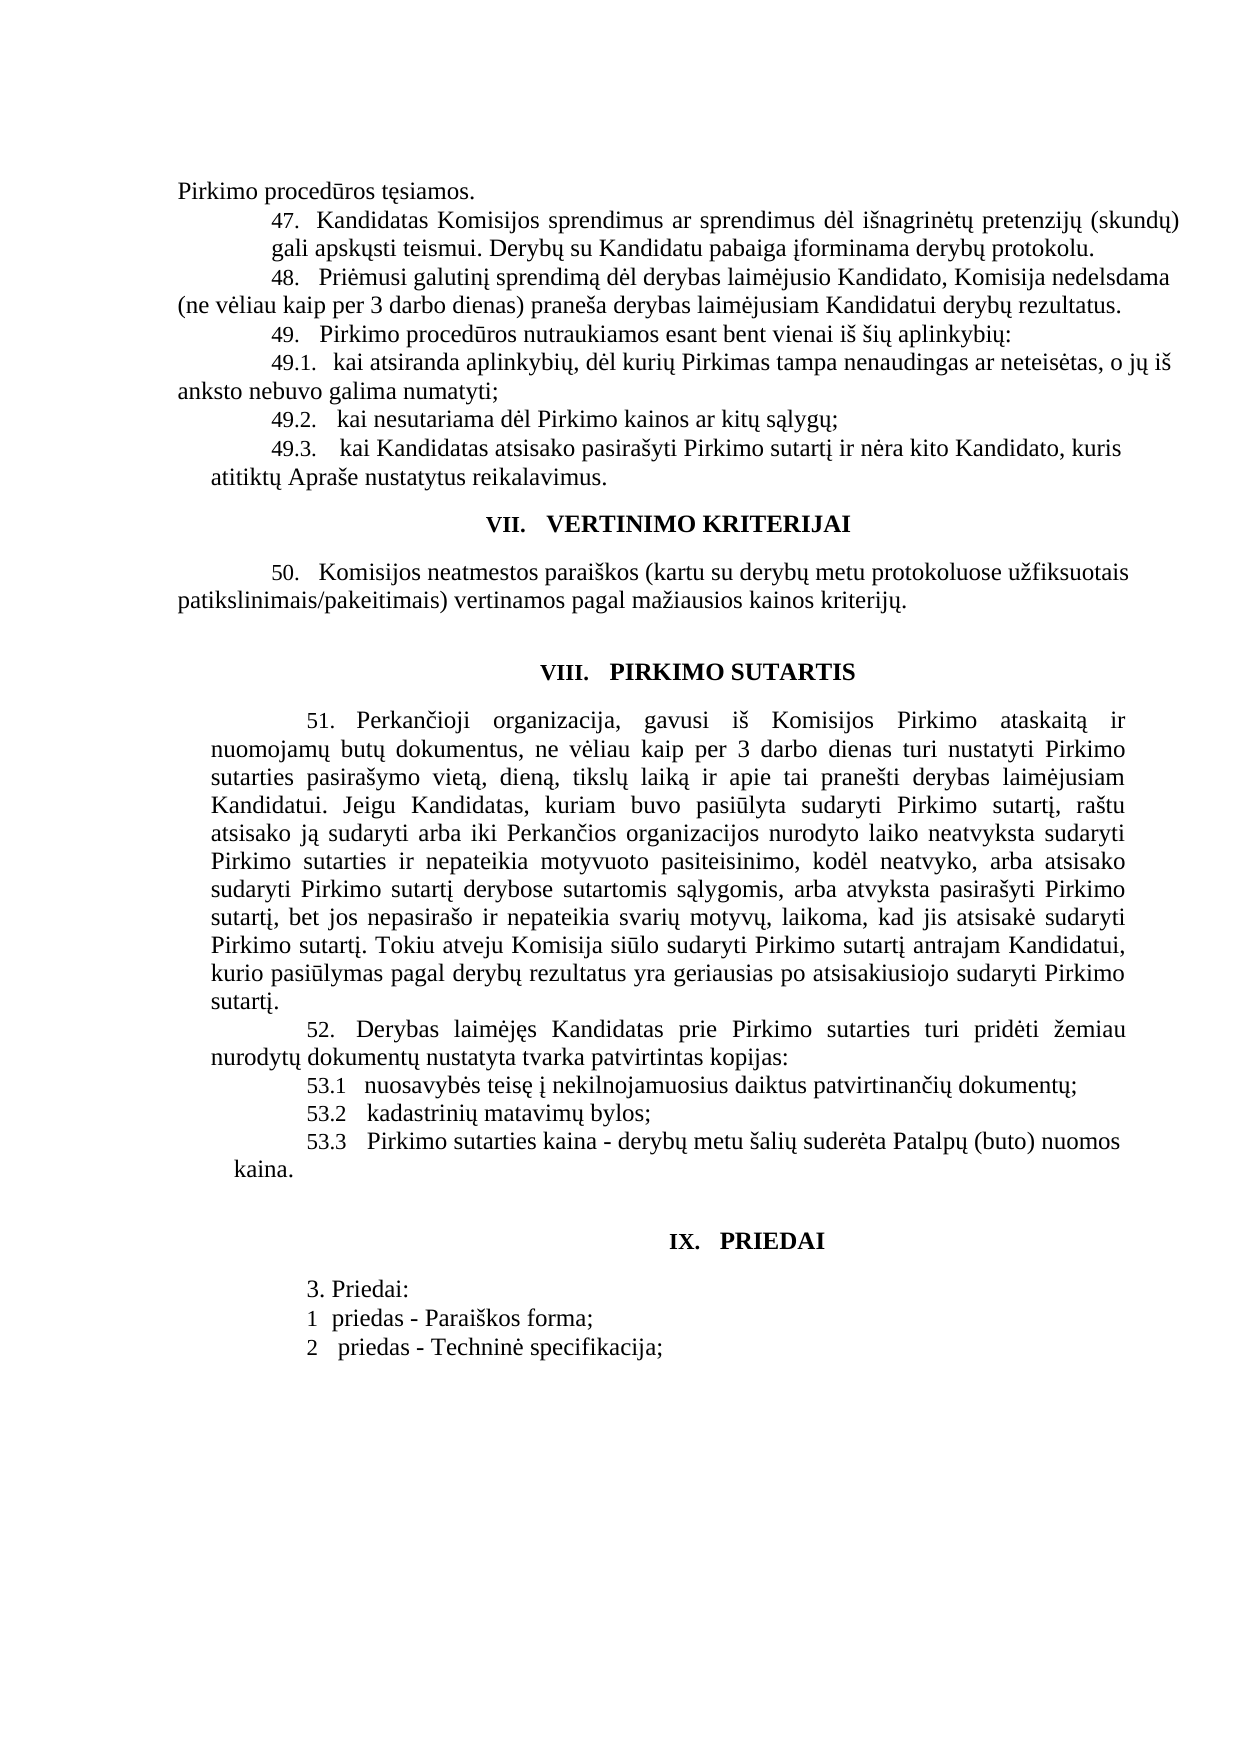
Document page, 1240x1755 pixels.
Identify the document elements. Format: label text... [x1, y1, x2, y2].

list Pirkimo procedūros tęsiamos. [177, 177, 1181, 205]
subtitle PIRKIMO SUTARTIS [540, 662, 1181, 685]
list Pirkimo sutarties kaina - derybų metu šalių suderėta Patalpų (buto) nuomos [211, 1127, 1181, 1155]
list kai atsiranda aplinkybių, dėl kurių Pirkimas tampa nenaudingas ar neteisėtas, o jų iš anksto nebuvo galima numatyti; [177, 348, 1181, 405]
list Derybas laimėjęs Kandidatas prie Pirkimo sutarties turi pridėti žemiau nurodytų dokumentų nustatyta tvarka patvirtintas kopijas: [211, 1015, 1126, 1071]
list Kandidatas Komisijos sprendimus ar sprendimus dėl išnagrinėtų pretenzijų (skundų) gali apskųsti teismui. Derybų su Kandidatu pabaiga įforminama derybų protokolu. [271, 205, 1181, 262]
list Perkančioji organizacija, gavusi iš Komisijos Pirkimo ataskaitą ir nuomojamų butų dokumentus, ne vėliau kaip per 3 darbo dienas turi nustatyti Pirkimo sutarties pasirašymo vietą, dieną, tikslų laiką ir apie tai pranešti derybas laimėjusiam Kandidatui. Jeigu Kandidatas, kuriam buvo pasiūlyta sudaryti Pirkimo sutartį, raštu atsisako ją sudaryti arba iki Perkančios organizacijos nurodyto laiko neatvyksta sudaryti Pirkimo sutarties ir nepateikia motyvuoto pasiteisinimo, kodėl neatvyko, arba atsisako sudaryti Pirkimo sutartį derybose sutartomis sąlygomis, arba atvyksta pasirašyti Pirkimo sutartį, bet jos nepasirašo ir nepateikia svarių motyvų, laikoma, kad jis atsisakė sudaryti Pirkimo sutartį. Tokiu atveju Komisija siūlo sudaryti Pirkimo sutartį antrajam Kandidatui, kurio pasiūlymas pagal derybų rezultatus yra geriausias po atsisakiusiojo sudaryti Pirkimo sutartį. [211, 707, 1126, 1015]
list Pirkimo procedūros nutraukiamos esant bent vienai iš šių aplinkybių: [271, 319, 1181, 348]
list nuosavybės teisę į nekilnojamuosius daiktus patvirtinančių dokumentų; [211, 1071, 1181, 1099]
text kaina. [233, 1155, 1181, 1183]
list Priėmusi galutinį sprendimą dėl derybas laimėjusio Kandidato, Komisija nedelsdama (ne vėliau kaip per 3 darbo dienas) praneša derybas laimėjusiam Kandidatui derybų rezultatus. [177, 262, 1181, 319]
list Komisijos neatmestos paraiškos (kartu su derybų metu protokoluose užfiksuotais patikslinimais/pakeitimais) vertinamos pagal mažiausios kainos kriterijų. [177, 558, 1181, 614]
list kai Kandidatas atsisako pasirašyti Pirkimo sutartį ir nėra kito Kandidato, kuris atitiktų Apraše nustatytus reikalavimus. [211, 433, 1181, 491]
subtitle VERTINIMO KRITERIJAI [486, 514, 1181, 537]
subtitle PRIEDAI [669, 1231, 1181, 1254]
list priedas - Techninė specifikacija; [211, 1332, 1181, 1361]
list kai nesutariama dėl Pirkimo kainos ar kitų sąlygų; [271, 405, 1181, 433]
list kadastrinių matavimų bylos; [211, 1099, 1181, 1127]
text 3. Priedai: [211, 1274, 1181, 1303]
list priedas - Paraiškos forma; [211, 1303, 1181, 1332]
